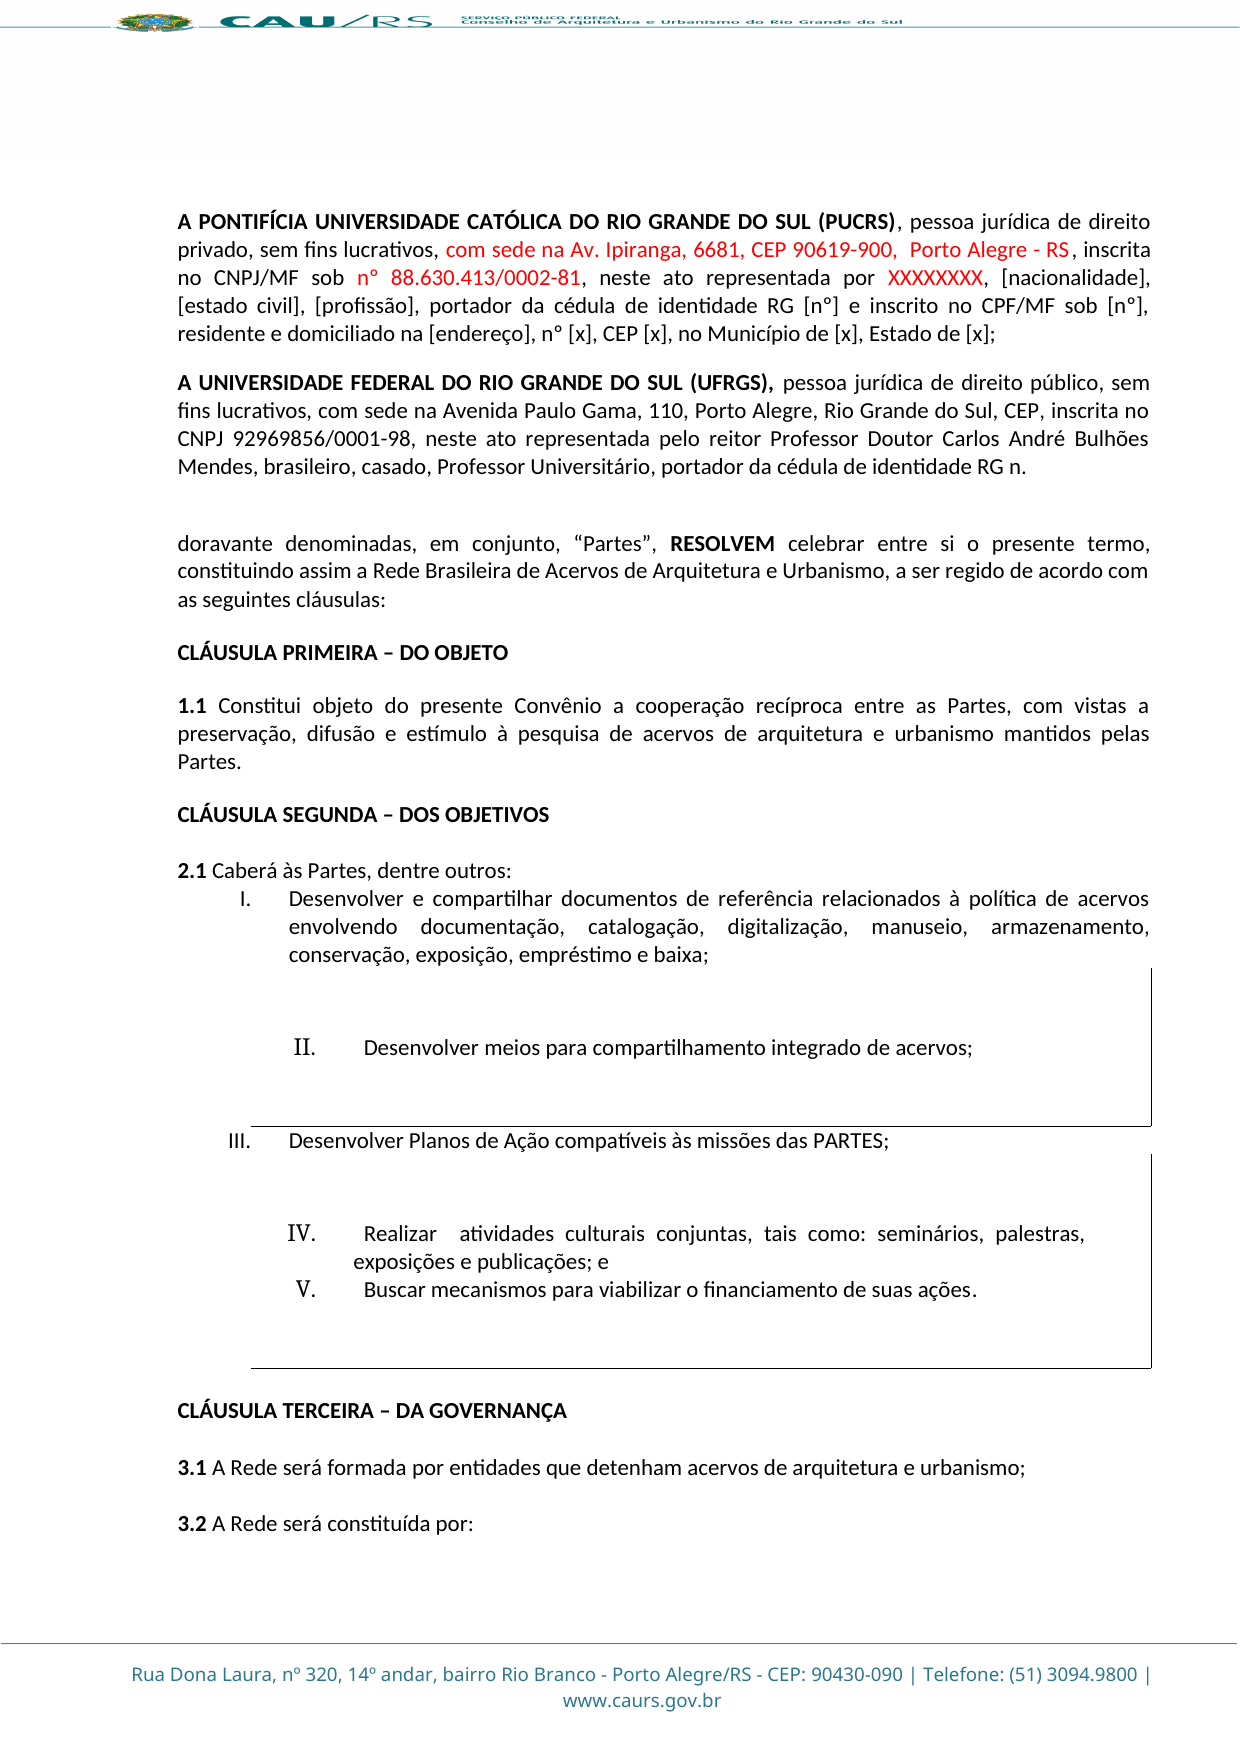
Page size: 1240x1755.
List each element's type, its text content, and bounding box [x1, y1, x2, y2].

text 2.1 Caberá às Partes, dentre outros: [177, 856, 1151, 884]
list Realizar atividades culturais conjuntas, tais como: seminários, palestras, exposições e publicações; e [251, 1154, 1151, 1275]
text CLÁUSULA TERCEIRA – DA GOVERNANÇA [177, 1397, 1151, 1424]
text 1.1 Constitui objeto do presente Convênio a cooperação recíproca entre as Partes, com vistas a preservação, difusão e estímulo à pesquisa de acervos de arquitetura e urbanismo mantidos pelas Partes. [177, 691, 1151, 775]
text A PONTIFÍCIA UNIVERSIDADE CATÓLICA DO RIO GRANDE DO SUL (PUCRS), pessoa jurídica de direito privado, sem fins lucrativos, com sede na Av. Ipiranga, 6681, CEP 90619-900, Porto Alegre - RS, inscrita no CNPJ/MF sob nº 88.630.413/0002-81, neste ato representada por XXXXXXXX, [nacionalidade], [estado civil], [profissão], portador da cédula de identidade RG [nº] e inscrito no CPF/MF sob [nº], residente e domiciliado na [endereço], nº [x], CEP [x], no Município de [x], Estado de [x]; [177, 207, 1151, 347]
text CLÁUSULA PRIMEIRA – DO OBJETO [177, 638, 1151, 666]
list Desenvolver Planos de Ação compatíveis às missões das PARTES; [251, 1126, 1151, 1154]
list Desenvolver e compartilhar documentos de referência relacionados à política de acervos envolvendo documentação, catalogação, digitalização, manuseio, armazenamento, conservação, exposição, empréstimo e baixa; [251, 884, 1151, 968]
text 3.2 A Rede será constituída por: [177, 1509, 1151, 1537]
list Buscar mecanismos para viabilizar o financiamento de suas ações. [251, 1275, 1151, 1368]
text A UNIVERSIDADE FEDERAL DO RIO GRANDE DO SUL (UFRGS), pessoa jurídica de direito público, sem fins lucrativos, com sede na Avenida Paulo Gama, 110, Porto Alegre, Rio Grande do Sul, CEP, inscrita no CNPJ 92969856/0001-98, neste ato representada pelo reitor Professor Doutor Carlos André Bulhões Mendes, brasileiro, casado, Professor Universitário, portador da cédula de identidade RG n. [177, 368, 1151, 480]
text doravante denominadas, em conjunto, “Partes”, RESOLVEM celebrar entre si o presente termo, constituindo assim a Rede Brasileira de Acervos de Arquitetura e Urbanismo, a ser regido de acordo com as seguintes cláusulas: [177, 529, 1151, 613]
text 3.1 A Rede será formada por entidades que detenham acervos de arquitetura e urbanismo; [177, 1453, 1151, 1481]
text CLÁUSULA SEGUNDA – DOS OBJETIVOS [177, 800, 1151, 828]
list Desenvolver meios para compartilhamento integrado de acervos; [251, 968, 1151, 1126]
